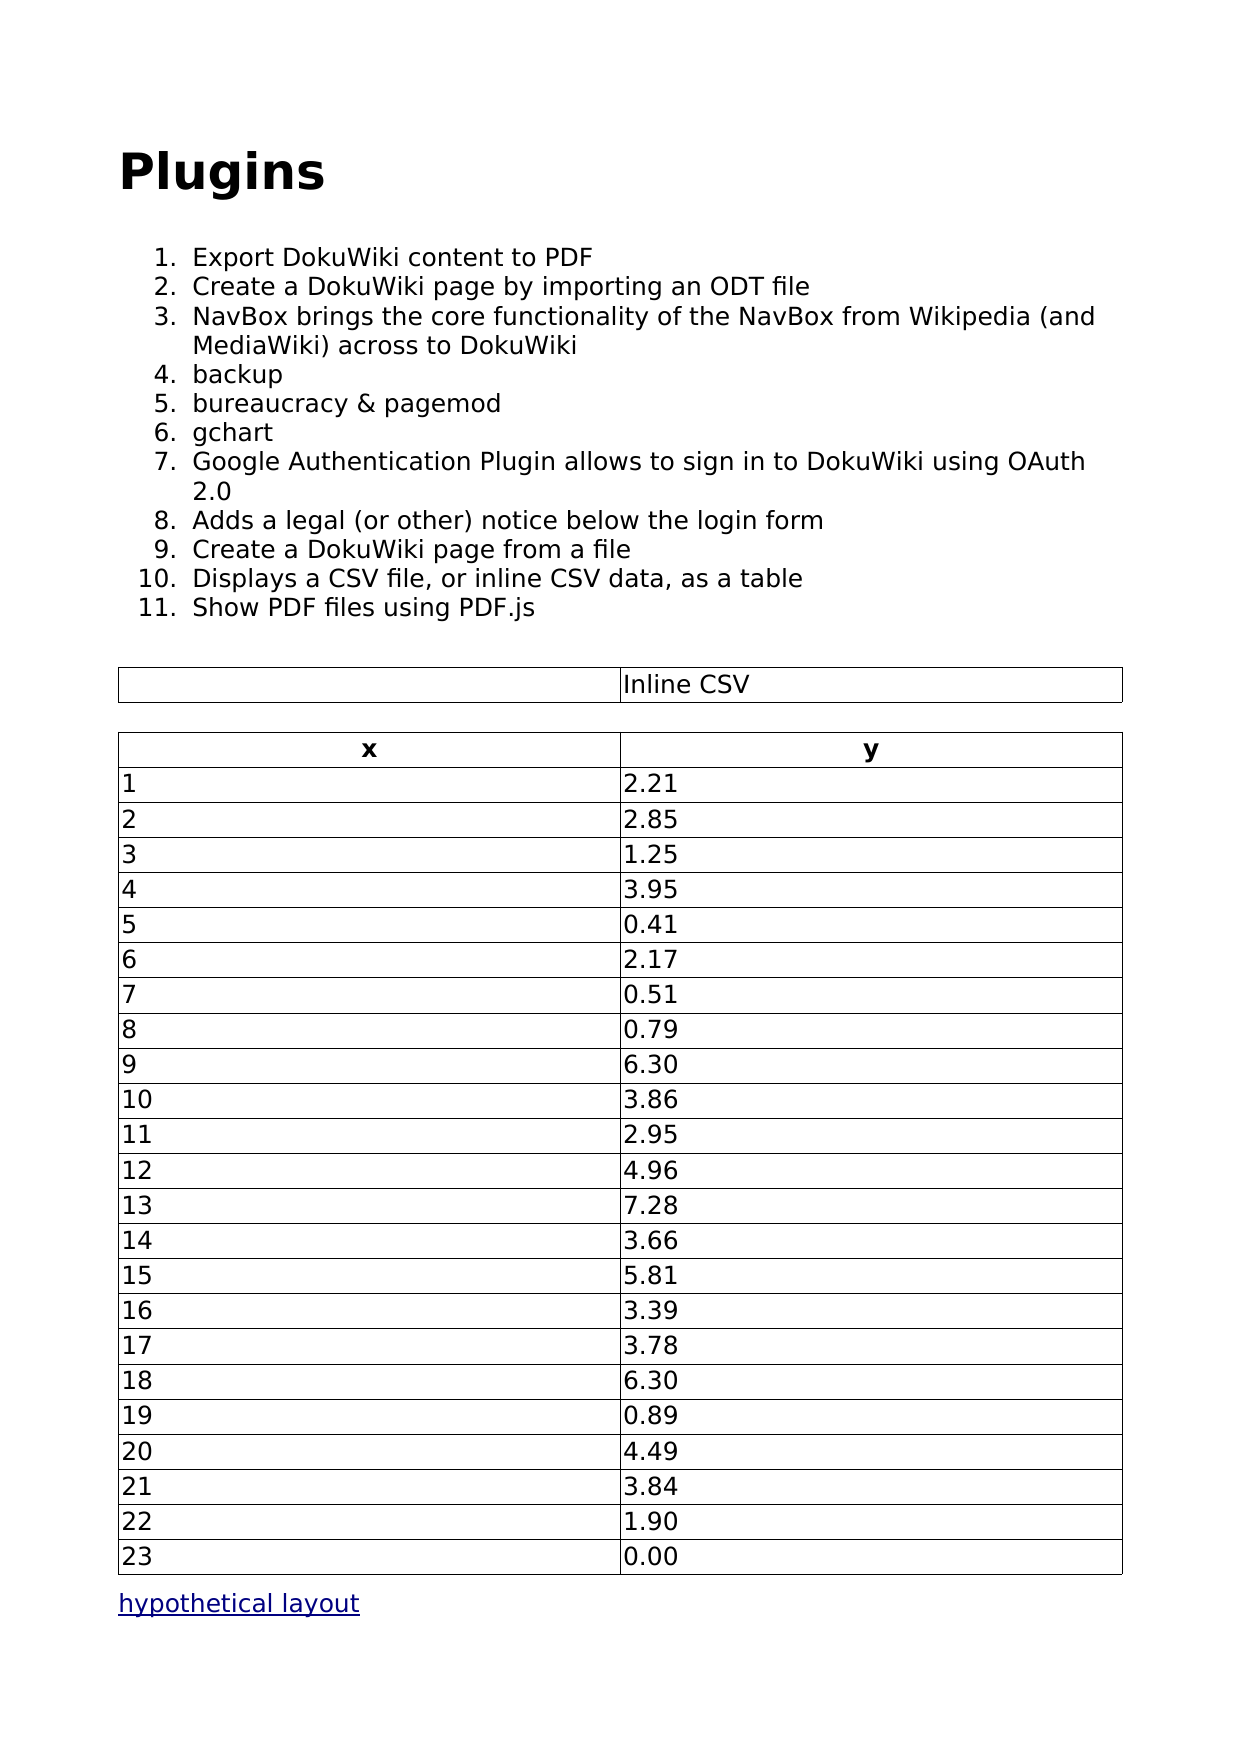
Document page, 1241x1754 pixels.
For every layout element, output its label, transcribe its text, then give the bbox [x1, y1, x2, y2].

table_cell 22 [119, 1505, 620, 1539]
table_cell 8 [119, 1014, 620, 1047]
table_cell 0.51 [621, 978, 1122, 1012]
table_cell 12 [119, 1154, 620, 1188]
table_cell 13 [119, 1189, 620, 1223]
list bureaucracy & pagemod [177, 389, 1122, 418]
table_cell 5 [119, 908, 620, 942]
table_cell 6.30 [621, 1365, 1122, 1398]
table_cell 4.49 [621, 1435, 1122, 1469]
table_cell 4 [119, 873, 620, 907]
table_cell 10 [119, 1084, 620, 1118]
table_cell 6.30 [621, 1049, 1122, 1083]
table_header y [621, 733, 1122, 767]
table_cell 7.28 [621, 1189, 1122, 1223]
table_cell 2.17 [621, 943, 1122, 977]
table_cell 11 [119, 1119, 620, 1153]
table_cell 19 [119, 1400, 620, 1434]
list Displays a CSV file, or inline CSV data, as a table [177, 564, 1122, 593]
list Adds a legal (or other) notice below the login form [177, 506, 1122, 535]
table_cell 21 [119, 1470, 620, 1504]
table_header x [119, 733, 620, 767]
table_cell 3.86 [621, 1084, 1122, 1118]
table_cell 16 [119, 1294, 620, 1328]
table_cell 3 [119, 838, 620, 872]
table_cell 3.95 [621, 873, 1122, 907]
table_cell 6 [119, 943, 620, 977]
table_cell 5.81 [621, 1259, 1122, 1293]
table_cell 14 [119, 1224, 620, 1258]
table_cell 23 [119, 1540, 620, 1574]
table_cell 7 [119, 978, 620, 1012]
text hypothetical layout [118, 1589, 1122, 1618]
list gchart [177, 418, 1122, 447]
table_cell 0.00 [621, 1540, 1122, 1574]
table_cell 3.78 [621, 1329, 1122, 1363]
table_cell 1.25 [621, 838, 1122, 872]
list Create a DokuWiki page by importing an ODT file [177, 272, 1122, 302]
subtitle Plugins [118, 143, 1122, 201]
list Show PDF files using PDF.js [177, 593, 1122, 622]
table_cell 3.66 [621, 1224, 1122, 1258]
list NavBox brings the core functionality of the NavBox from Wikipedia (and MediaWiki) across to DokuWiki [177, 302, 1122, 360]
table_cell 20 [119, 1435, 620, 1469]
table_cell 0.89 [621, 1400, 1122, 1434]
list Export DokuWiki content to PDF [177, 243, 1122, 272]
table_cell 18 [119, 1365, 620, 1398]
table_cell 3.39 [621, 1294, 1122, 1328]
table_cell 0.79 [621, 1014, 1122, 1047]
list Google Authentication Plugin allows to sign in to DokuWiki using OAuth 2.0 [177, 447, 1122, 506]
table_cell 1.90 [621, 1505, 1122, 1539]
table_cell 9 [119, 1049, 620, 1083]
table_cell 2.85 [621, 803, 1122, 837]
table_header [119, 668, 620, 702]
table_header Inline CSV [621, 668, 1122, 702]
list backup [177, 360, 1122, 389]
table_cell 1 [119, 768, 620, 802]
table_cell 2 [119, 803, 620, 837]
table_cell 0.41 [621, 908, 1122, 942]
table_cell 4.96 [621, 1154, 1122, 1188]
table_cell 17 [119, 1329, 620, 1363]
list Create a DokuWiki page from a file [177, 535, 1122, 564]
table_cell 2.95 [621, 1119, 1122, 1153]
table_cell 2.21 [621, 768, 1122, 802]
table_cell 15 [119, 1259, 620, 1293]
table_cell 3.84 [621, 1470, 1122, 1504]
